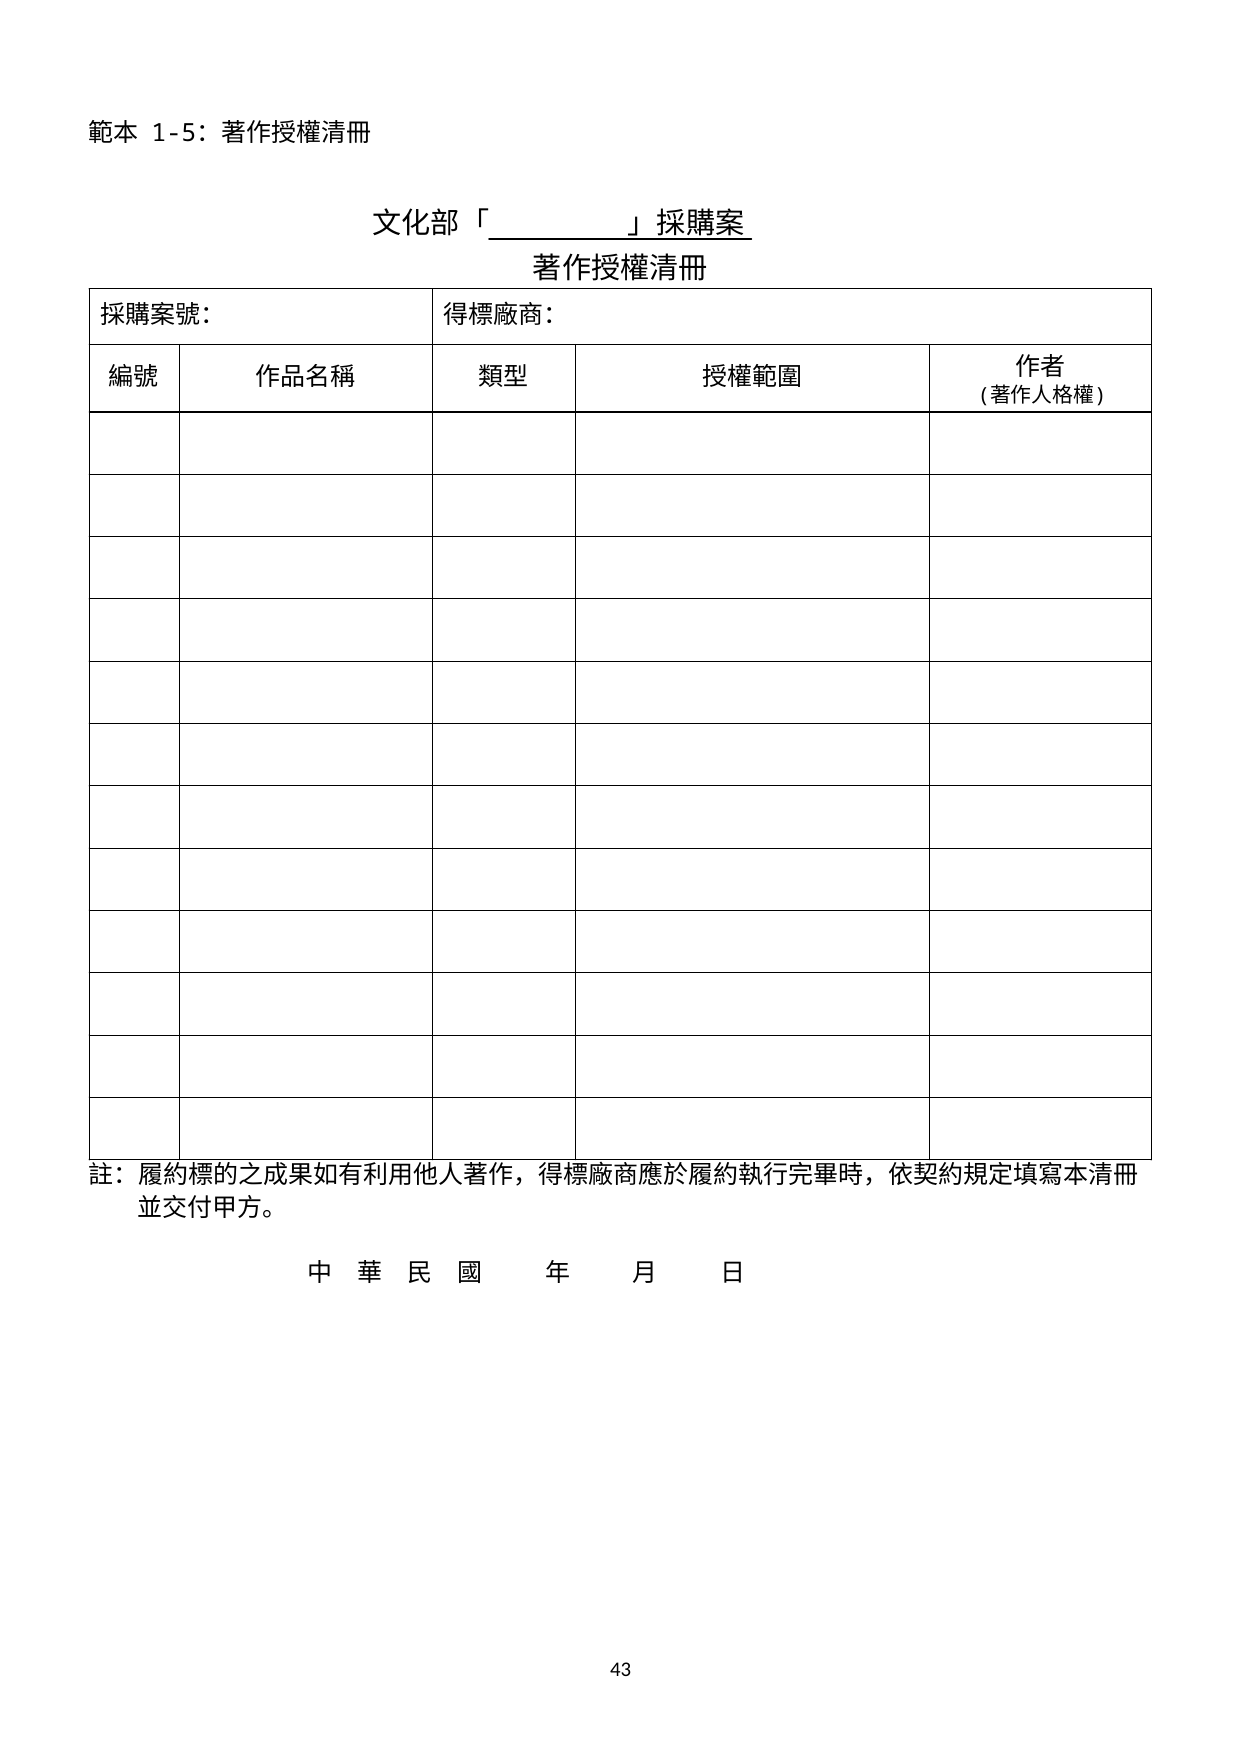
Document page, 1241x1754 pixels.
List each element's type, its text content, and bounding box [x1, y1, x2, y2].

table_cell [930, 662, 1151, 723]
table_cell [90, 724, 179, 785]
table_cell [180, 849, 432, 910]
table_cell [576, 662, 929, 723]
table_cell [576, 786, 929, 848]
table_cell [576, 973, 929, 1035]
table_cell [576, 849, 929, 910]
table_cell [90, 1098, 179, 1159]
table_cell [930, 599, 1151, 661]
table_cell [576, 1098, 929, 1159]
table_cell [90, 662, 179, 723]
table_cell [930, 537, 1151, 598]
text 並交付甲方。 [137, 1191, 1139, 1222]
table_cell [433, 1098, 575, 1159]
table_cell [576, 1036, 929, 1097]
table_cell [576, 537, 929, 598]
table_cell [930, 911, 1151, 972]
table_cell [930, 786, 1151, 848]
table_cell [180, 413, 432, 474]
table_cell [576, 413, 929, 474]
table_cell [90, 849, 179, 910]
table_cell [930, 475, 1151, 536]
table_header 得標廠商： [433, 289, 1151, 344]
text 中 華 民 國 年 月 日 [308, 1256, 1139, 1287]
table_header 採購案號： [90, 289, 432, 344]
table_cell [90, 537, 179, 598]
text 範本 1-5：著作授權清冊 [89, 117, 1139, 148]
table_cell [90, 1036, 179, 1097]
table_cell [433, 911, 575, 972]
table_cell [576, 599, 929, 661]
table_cell [930, 1036, 1151, 1097]
table_cell [930, 849, 1151, 910]
table_cell [930, 973, 1151, 1035]
table_cell [180, 599, 432, 661]
table_cell [90, 599, 179, 661]
table_cell [180, 537, 432, 598]
table_cell [180, 973, 432, 1035]
table_cell [433, 724, 575, 785]
table_cell [433, 599, 575, 661]
table_cell [433, 662, 575, 723]
table_cell [180, 475, 432, 536]
table_cell [433, 537, 575, 598]
table_cell [433, 849, 575, 910]
table_cell 授權範圍 [576, 345, 929, 411]
table_cell [180, 662, 432, 723]
table_cell [180, 724, 432, 785]
table_cell 作者 (著作人格權) [930, 345, 1151, 411]
text 註：履約標的之成果如有利用他人著作，得標廠商應於履約執行完畢時，依契約規定填寫本清冊 [89, 1160, 1139, 1190]
table_cell [90, 475, 179, 536]
table_cell 類型 [433, 345, 575, 411]
table_cell [576, 911, 929, 972]
table_cell [180, 1098, 432, 1159]
table_cell [433, 786, 575, 848]
table_cell [90, 911, 179, 972]
table_cell [930, 413, 1151, 474]
table_cell [90, 413, 179, 474]
table_cell 作品名稱 [180, 345, 432, 411]
table_cell [576, 724, 929, 785]
table_cell [90, 973, 179, 1035]
table_cell [433, 413, 575, 474]
table_cell [180, 911, 432, 972]
text 43 [610, 1656, 1139, 1681]
table_cell [930, 1098, 1151, 1159]
text 著作授權清冊 [533, 250, 1139, 286]
table_cell [576, 475, 929, 536]
table_cell [433, 1036, 575, 1097]
table_cell [433, 475, 575, 536]
table_cell 編號 [90, 345, 179, 411]
table_cell [180, 1036, 432, 1097]
text 文化部「 」採購案 [372, 204, 1139, 240]
table_cell [433, 973, 575, 1035]
table_cell [930, 724, 1151, 785]
table_cell [180, 786, 432, 848]
table_cell [90, 786, 179, 848]
